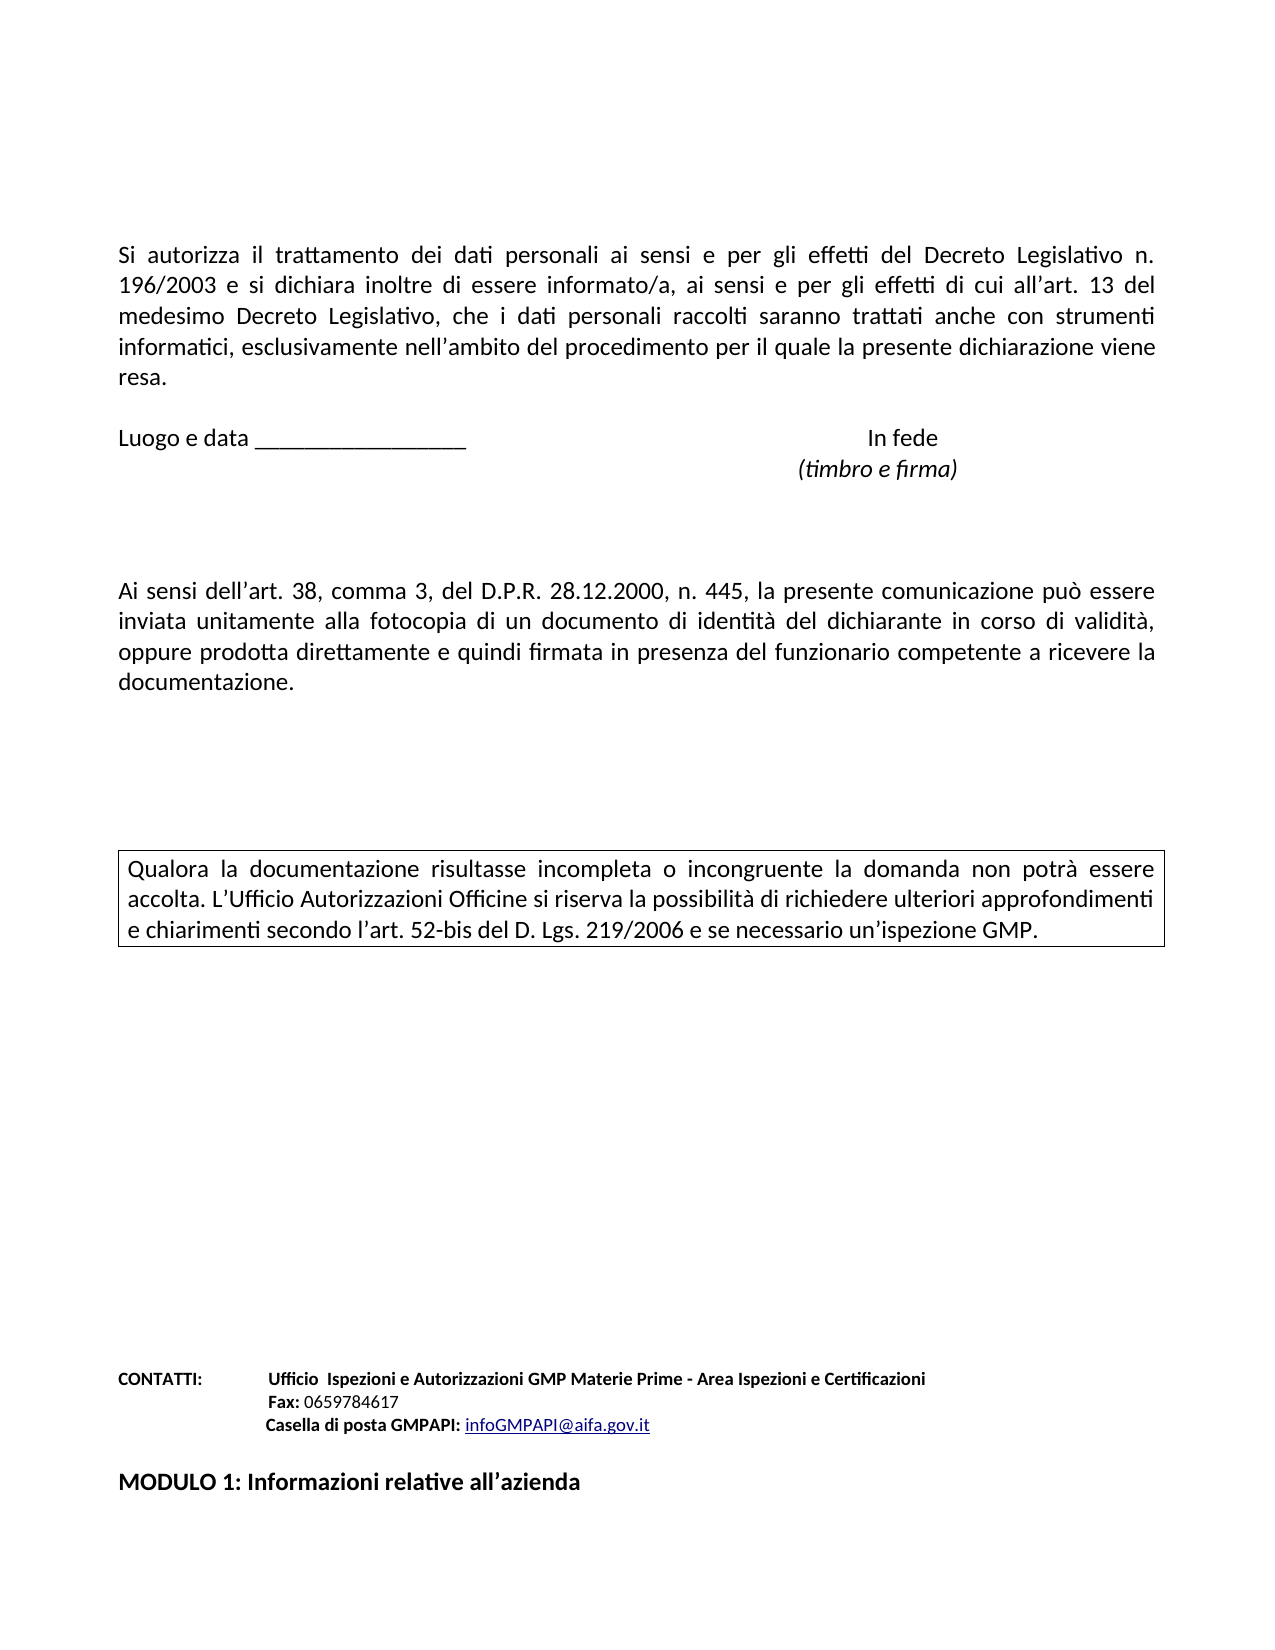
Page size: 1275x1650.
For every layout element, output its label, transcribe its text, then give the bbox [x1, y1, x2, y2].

text Casella di posta GMPAPI: infoGMPAPI@aifa.gov.it [266, 1413, 1157, 1436]
text Luogo e data _________________ In fede [118, 422, 1165, 453]
text Si autorizza il trattamento dei dati personali ai sensi e per gli effetti del Decreto Legislativo n. 196/2003 e si dichiara inoltre di essere informato/a, ai sensi e per gli effetti di cui all’art. 13 del medesimo Decreto Legislativo, che i dati personali raccolti saranno trattati anche con strumenti informatici, esclusivamente nell’ambito del procedimento per il quale la presente dichiarazione viene resa. [118, 239, 1157, 392]
text Qualora la documentazione risultasse incompleta o incongruente la domanda non potrà essere accolta. L’Ufficio Autorizzazioni Officine si riserva la possibilità di richiedere ulteriori approfondimenti e chiarimenti secondo l’art. 52-bis del D. Lgs. 219/2006 e se necessario un’ispezione GMP. [119, 851, 1164, 946]
text Ai sensi dell’art. 38, comma 3, del D.P.R. 28.12.2000, n. 445, la presente comunicazione può essere inviata unitamente alla fotocopia di un documento di identità del dichiarante in corso di validità, oppure prodotta direttamente e quindi firmata in presenza del funzionario competente a ricevere la documentazione. [118, 575, 1157, 697]
text CONTATTI: Ufficio Ispezioni e Autorizzazioni GMP Materie Prime - Area Ispezioni e Certificazioni [118, 1367, 1157, 1390]
text Fax: 0659784617 [118, 1390, 1157, 1413]
text (timbro e firma) [118, 453, 1165, 483]
text MODULO 1: Informazioni relative all’azienda [118, 1466, 1157, 1497]
